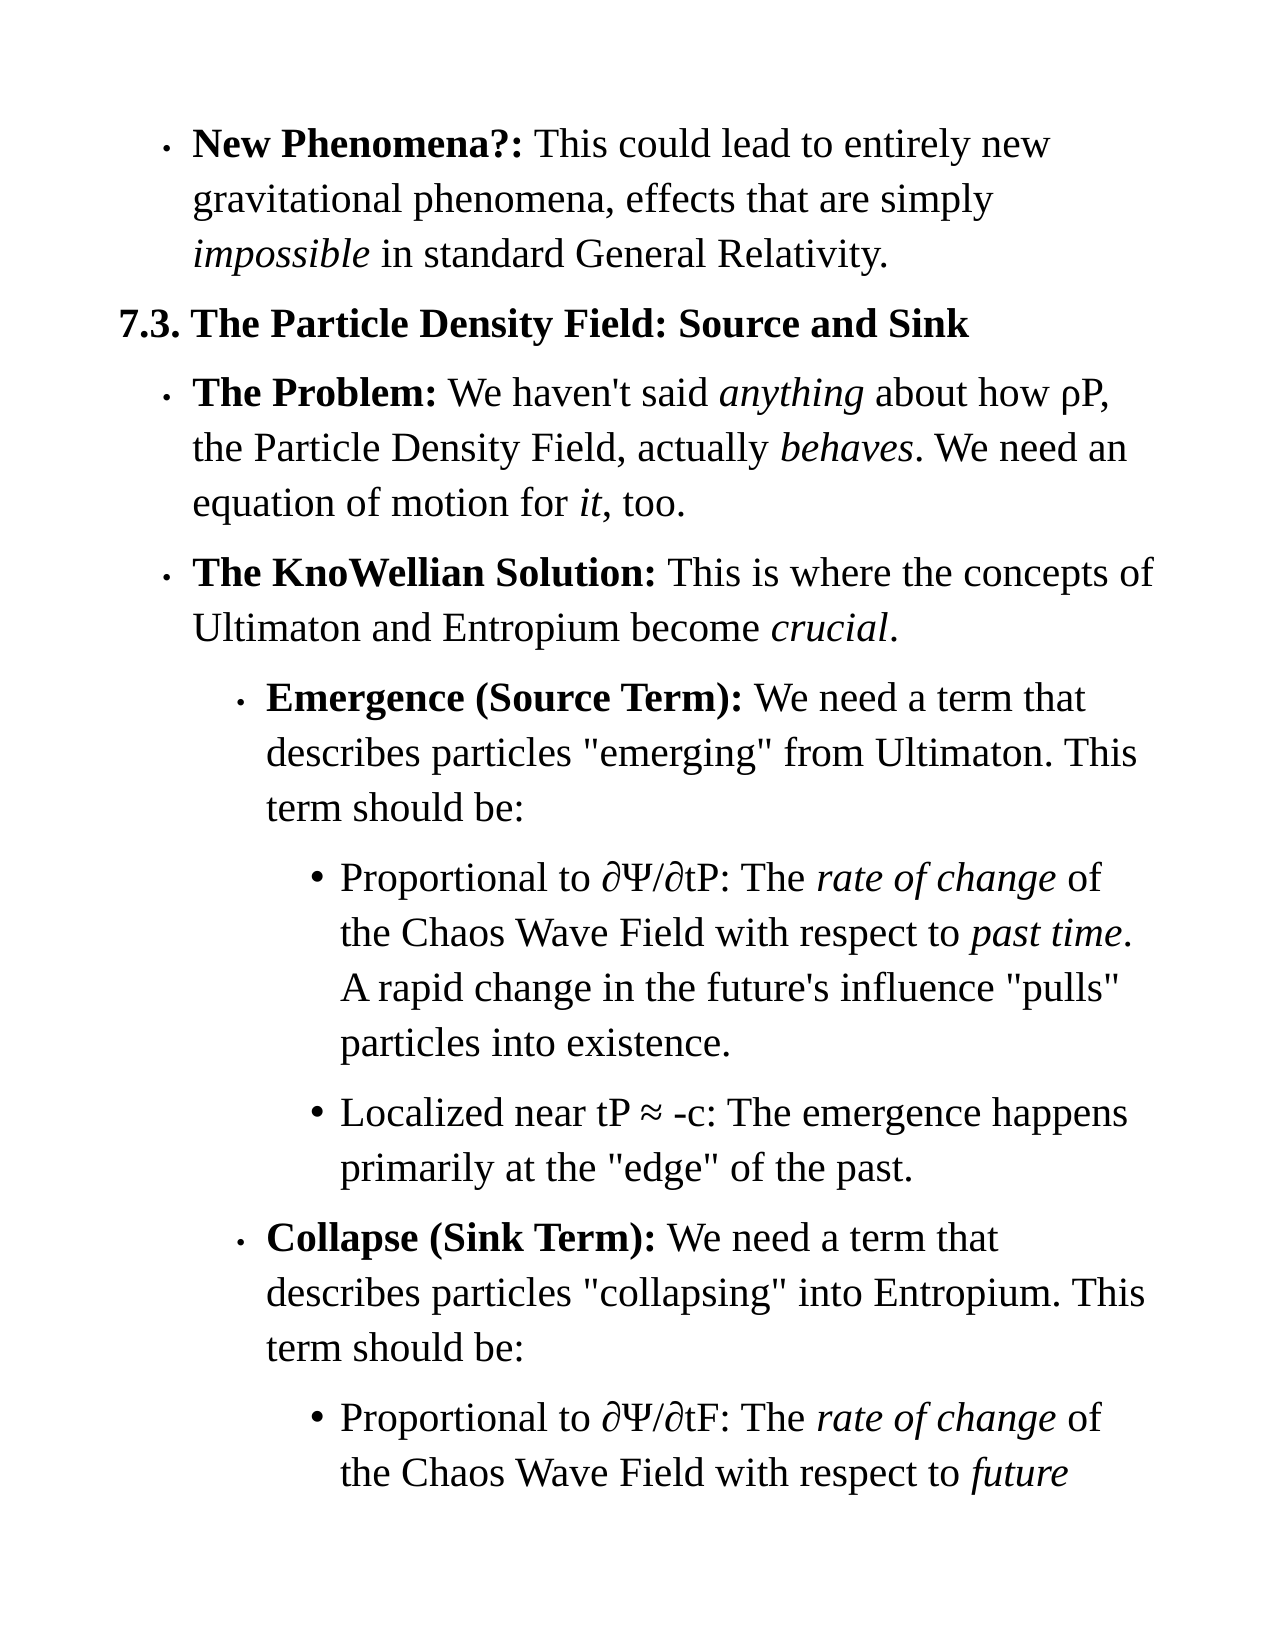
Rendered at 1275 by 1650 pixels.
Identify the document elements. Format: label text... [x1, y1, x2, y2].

list Proportional to ∂Ψ/∂tF: The rate of change of the Chaos Wave Field with respect to future [310, 1392, 1157, 1495]
list The KnoWellian Solution: This is where the concepts of Ultimaton and Entropium become crucial. [162, 548, 1157, 651]
list Proportional to ∂Ψ/∂tP: The rate of change of the Chaos Wave Field with respect to past time. A rapid change in the future's influence "pulls" particles into existence. [310, 852, 1157, 1066]
list Localized near tP ≈ -c: The emergence happens primarily at the "edge" of the past. [310, 1087, 1157, 1191]
list Collapse (Sink Term): We need a term that describes particles "collapsing" into Entropium. This term should be: [236, 1212, 1157, 1370]
list Emergence (Source Term): We need a term that describes particles "emerging" from Ultimaton. This term should be: [236, 672, 1157, 831]
text 7.3. The Particle Density Field: Source and Sink [118, 298, 1157, 346]
list The Problem: We haven't said anything about how ρP, the Particle Density Field, actually behaves. We need an equation of motion for it, too. [162, 368, 1157, 526]
list New Phenomena?: This could lead to entirely new gravitational phenomena, effects that are simply impossible in standard General Relativity. [162, 118, 1157, 276]
